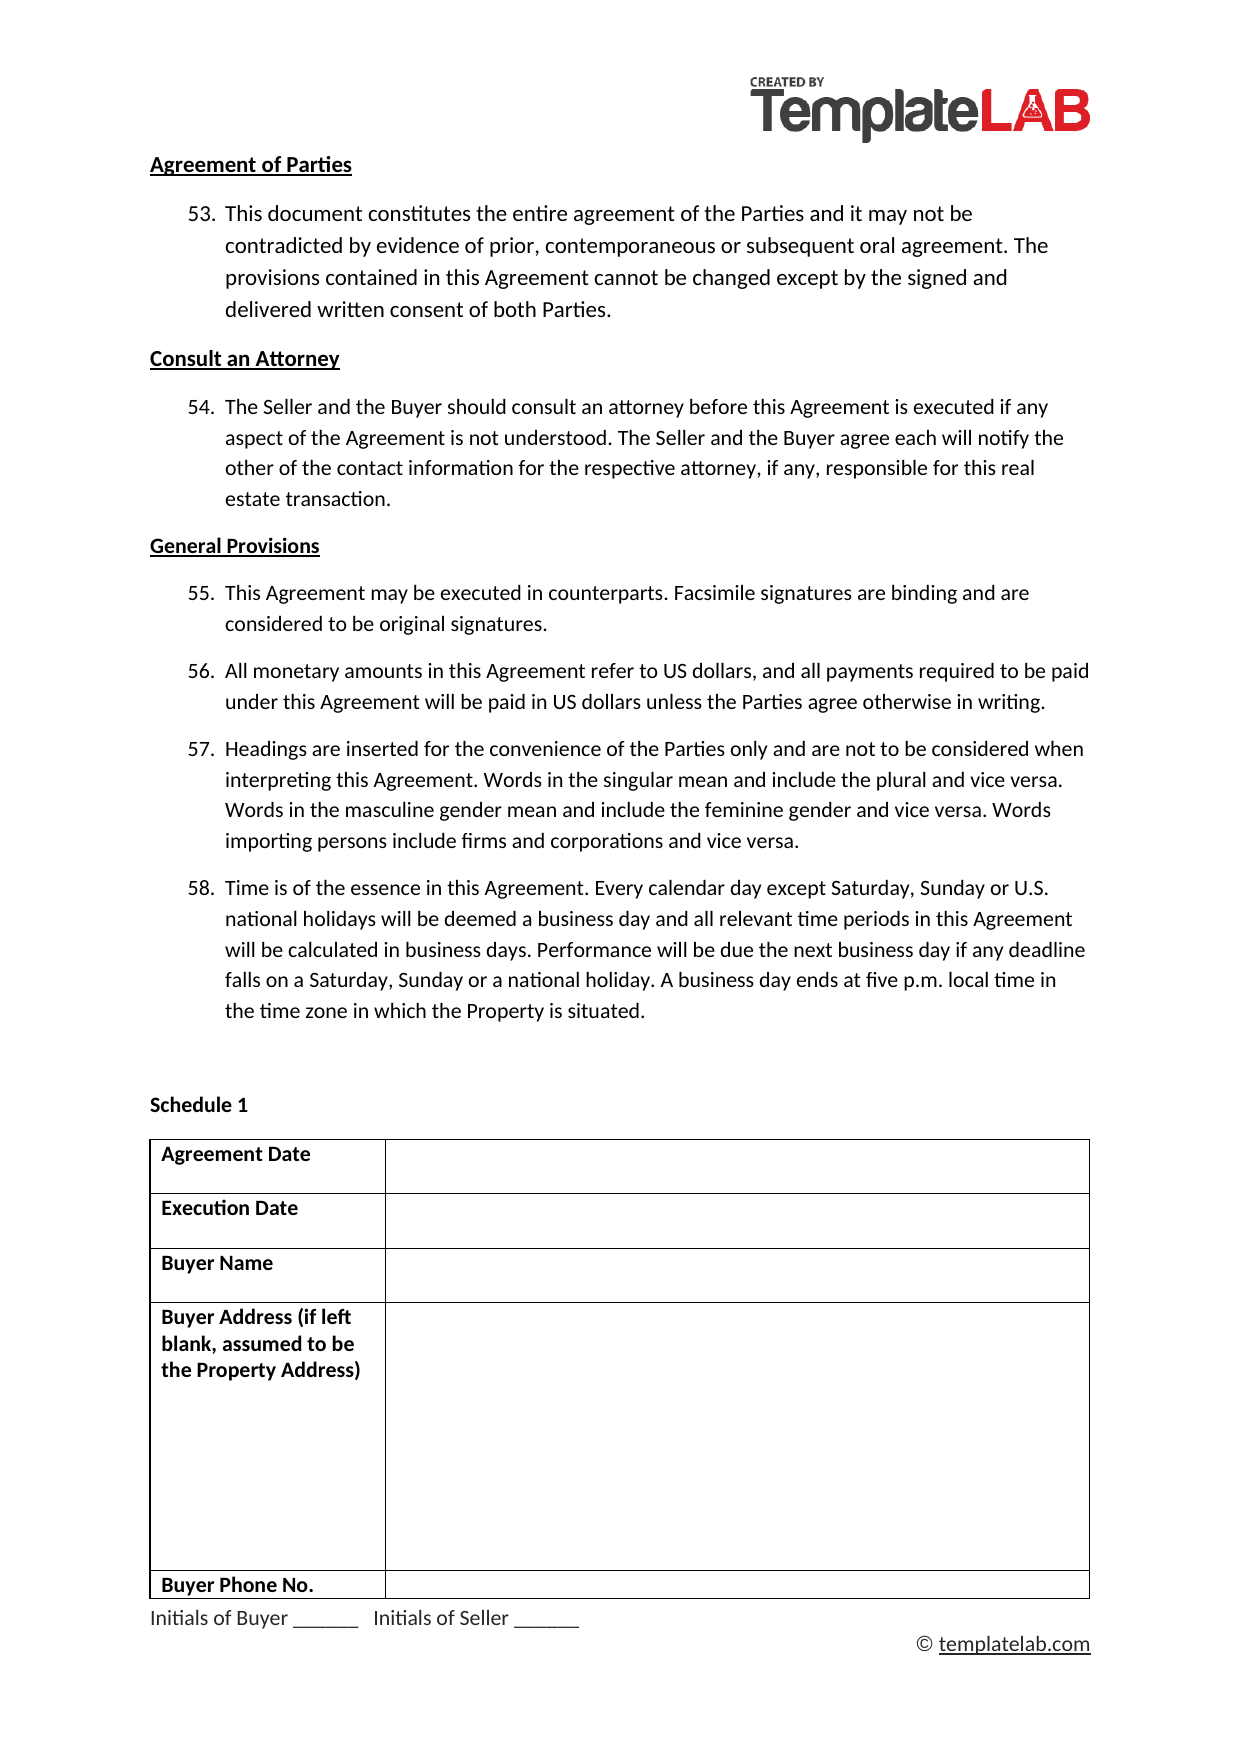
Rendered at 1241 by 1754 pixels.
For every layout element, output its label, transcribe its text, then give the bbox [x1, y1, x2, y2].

text Schedule 1 [150, 1092, 1090, 1118]
table_cell [386, 1249, 1089, 1302]
list This document constitutes the entire agreement of the Parties and it may not be contradicted by evidence of prior, contemporaneous or subsequent oral agreement. The provisions contained in this Agreement cannot be changed except by the signed and delivered written consent of both Parties. [187, 199, 1090, 323]
table_cell Buyer Address (if left blank, assumed to be the Property Address) [151, 1303, 385, 1570]
list All monetary amounts in this Agreement refer to US dollars, and all payments required to be paid under this Agreement will be paid in US dollars unless the Parties agree otherwise in writing. [187, 657, 1090, 715]
text General Provisions [150, 532, 1090, 559]
list This Agreement may be executed in counterparts. Facsimile signatures are binding and are considered to be original signatures. [187, 579, 1090, 637]
table_cell [386, 1194, 1089, 1248]
table_cell [386, 1571, 1089, 1597]
table_cell Buyer Name [151, 1249, 385, 1302]
table_header [386, 1140, 1089, 1193]
text Agreement of Parties [150, 150, 1090, 178]
text Consult an Attorney [150, 344, 1090, 372]
table_cell Buyer Phone No. [151, 1571, 385, 1597]
list Time is of the essence in this Agreement. Every calendar day except Saturday, Sunday or U.S. national holidays will be deemed a business day and all relevant time periods in this Agreement will be calculated in business days. Performance will be due the next business day if any deadline falls on a Saturday, Sunday or a national holiday. A business day ends at five p.m. local time in the time zone in which the Property is situated. [187, 874, 1090, 1024]
table_cell [386, 1303, 1089, 1570]
list Headings are inserted for the convenience of the Parties only and are not to be considered when interpreting this Agreement. Words in the singular mean and include the plural and vice versa. Words in the masculine gender mean and include the feminine gender and vice versa. Words importing persons include firms and corporations and vice versa. [187, 735, 1090, 854]
table_cell Execution Date [151, 1194, 385, 1248]
list The Seller and the Buyer should consult an attorney before this Agreement is executed if any aspect of the Agreement is not understood. The Seller and the Buyer agree each will notify the other of the contact information for the respective attorney, if any, responsible for this real estate transaction. [187, 393, 1090, 512]
table_header Agreement Date [151, 1140, 385, 1193]
